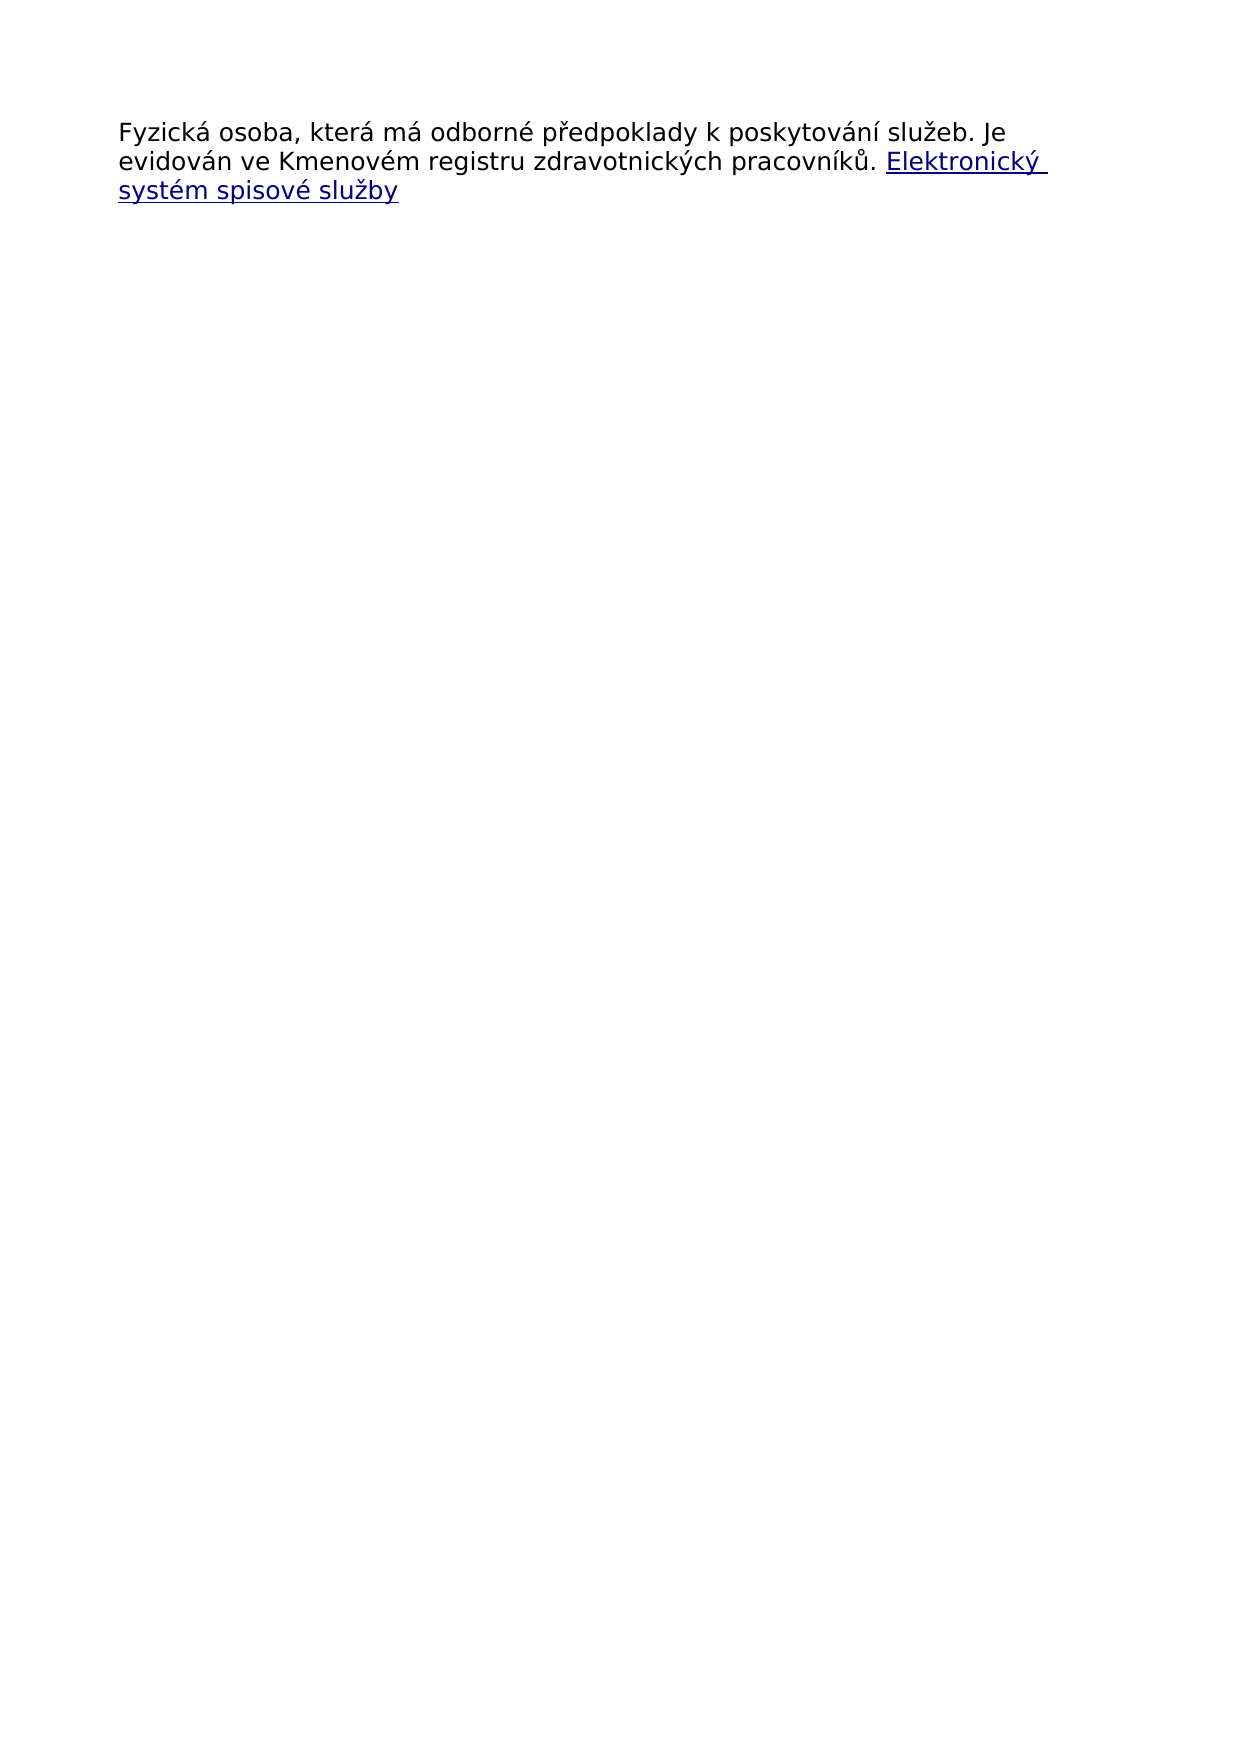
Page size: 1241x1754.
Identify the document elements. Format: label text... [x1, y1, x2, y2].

text Fyzická osoba, která má odborné předpoklady k poskytování služeb. Je evidován ve Kmenovém registru zdravotnických pracovníků. Elektronický systém spisové služby [118, 118, 1122, 206]
